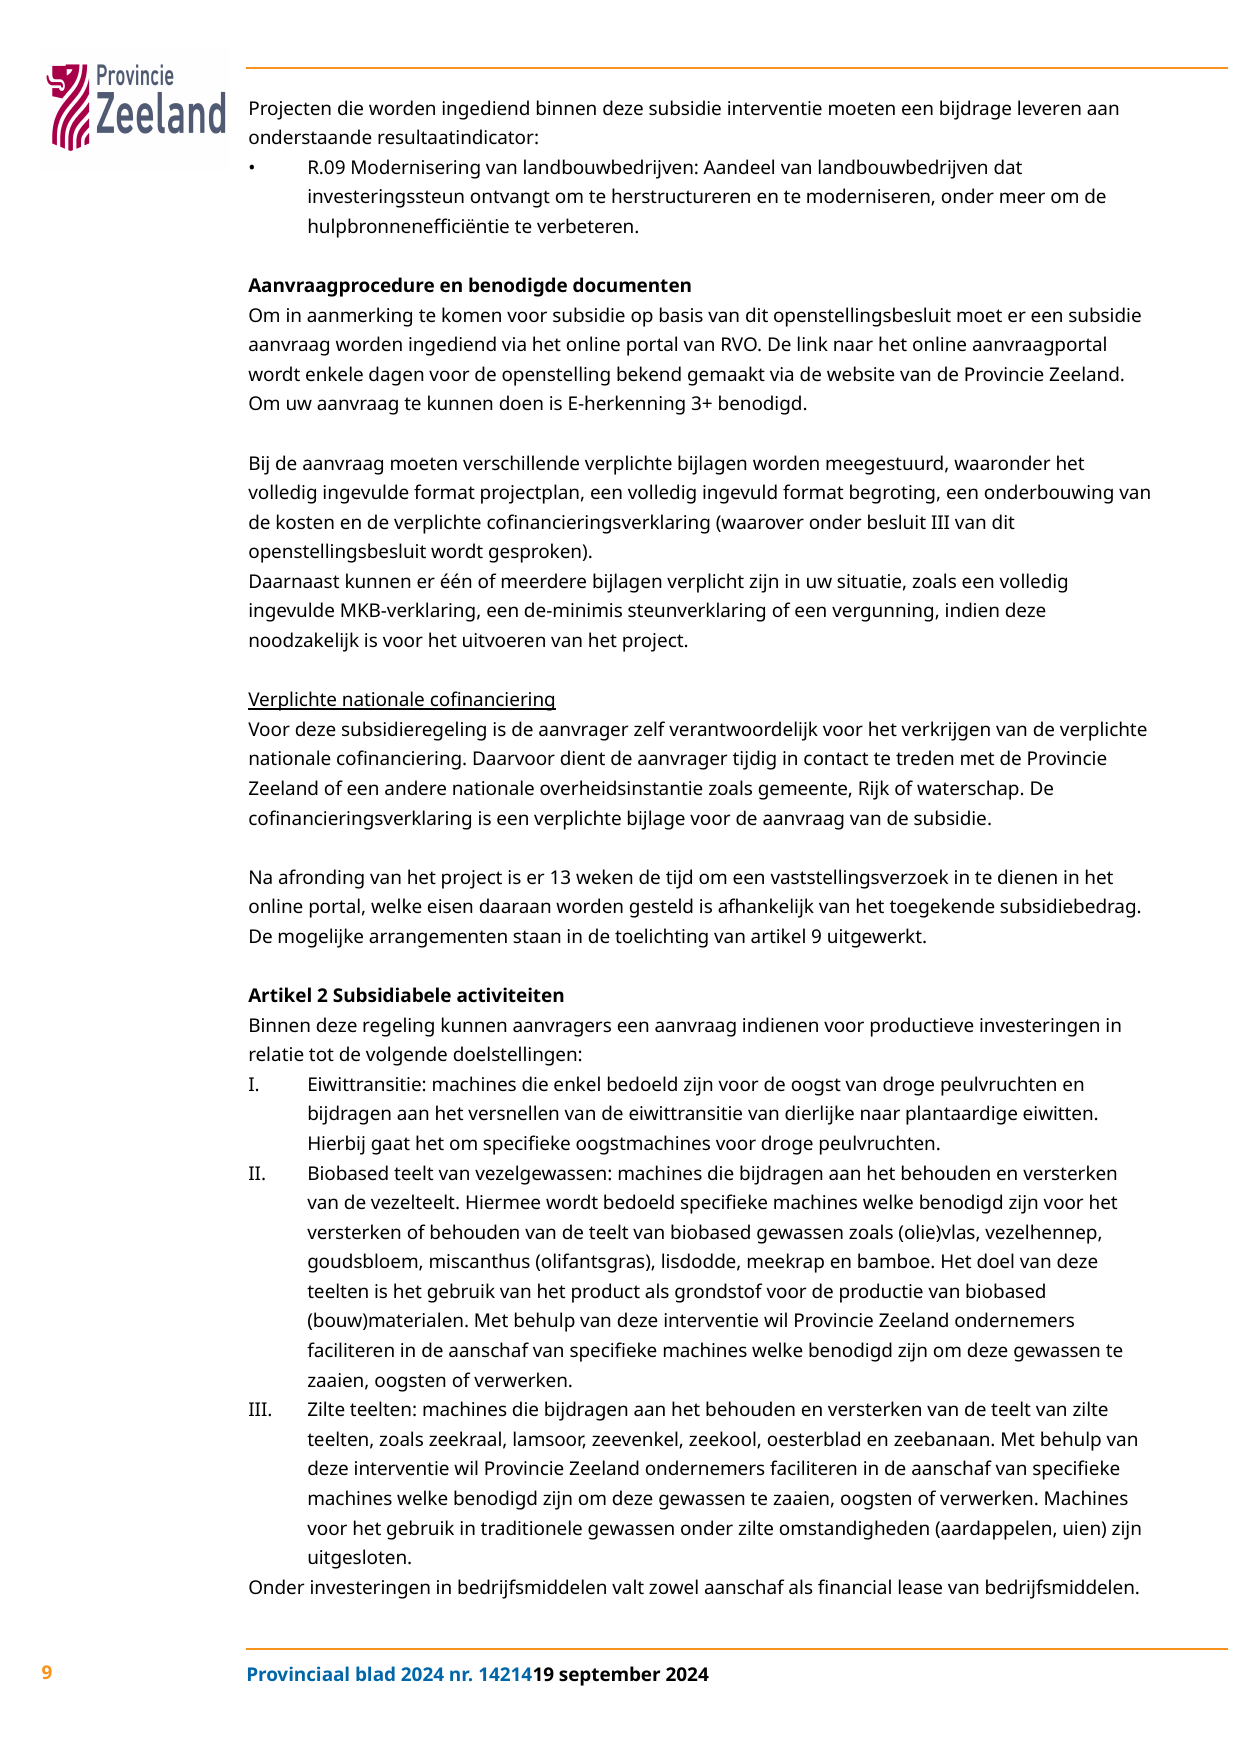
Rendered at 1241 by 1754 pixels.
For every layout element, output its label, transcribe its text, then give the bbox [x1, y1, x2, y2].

text Na afronding van het project is er 13 weken de tijd om een vaststellingsverzoek in te dienen in het online portal, welke eisen daaraan worden gesteld is afhankelijk van het toegekende subsidiebedrag. De mogelijke arrangementen staan in de toelichting van artikel 9 uitgewerkt. [248, 864, 1152, 949]
list Eiwittransitie: machines die enkel bedoeld zijn voor de oogst van droge peulvruchten en bijdragen aan het versnellen van de eiwittransitie van dierlijke naar plantaardige eiwitten. Hierbij gaat het om specifieke oogstmachines voor droge peulvruchten. [248, 1071, 1152, 1156]
list R.09 Modernisering van landbouwbedrijven: Aandeel van landbouwbedrijven dat investeringssteun ontvangt om te herstructureren en te moderniseren, onder meer om de hulpbronnenefficiëntie te verbeteren. [248, 154, 1152, 239]
text Voor deze subsidieregeling is de aanvrager zelf verantwoordelijk voor het verkrijgen van de verplichte nationale cofinanciering. Daarvoor dient de aanvrager tijdig in contact te treden met de Provincie Zeeland of een andere nationale overheidsinstantie zoals gemeente, Rijk of waterschap. De cofinancieringsverklaring is een verplichte bijlage voor de aanvraag van de subsidie. [248, 716, 1152, 831]
list Zilte teelten: machines die bijdragen aan het behouden en versterken van de teelt van zilte teelten, zoals zeekraal, lamsoor, zeevenkel, zeekool, oesterblad en zeebanaan. Met behulp van deze interventie wil Provincie Zeeland ondernemers faciliteren in de aanschaf van specifieke machines welke benodigd zijn om deze gewassen te zaaien, oogsten of verwerken. Machines voor het gebruik in traditionele gewassen onder zilte omstandigheden (aardappelen, uien) zijn uitgesloten. [248, 1396, 1152, 1570]
text Projecten die worden ingediend binnen deze subsidie interventie moeten een bijdrage leveren aan onderstaande resultaatindicator: [248, 95, 1152, 150]
text Om in aanmerking te komen voor subsidie op basis van dit openstellingsbesluit moet er een subsidie aanvraag worden ingediend via het online portal van RVO. De link naar het online aanvraagportal wordt enkele dagen voor de openstelling bekend gemaakt via de website van de Provincie Zeeland. Om uw aanvraag te kunnen doen is E-herkenning 3+ benodigd. [248, 302, 1152, 416]
list Biobased teelt van vezelgewassen: machines die bijdragen aan het behouden en versterken van de vezelteelt. Hiermee wordt bedoeld specifieke machines welke benodigd zijn voor het versterken of behouden van de teelt van biobased gewassen zoals (olie)vlas, vezelhennep, goudsbloem, miscanthus (olifantsgras), lisdodde, meekrap en bamboe. Het doel van deze teelten is het gebruik van het product als grondstof voor de productie van biobased (bouw)materialen. Met behulp van deze interventie wil Provincie Zeeland ondernemers faciliteren in de aanschaf van specifieke machines welke benodigd zijn om deze gewassen te zaaien, oogsten of verwerken. [248, 1160, 1152, 1393]
picture [41, 47, 231, 172]
text Binnen deze regeling kunnen aanvragers een aanvraag indienen voor productieve investeringen in relatie tot de volgende doelstellingen: [248, 1012, 1152, 1067]
text Bij de aanvraag moeten verschillende verplichte bijlagen worden meegestuurd, waaronder het volledig ingevulde format projectplan, een volledig ingevuld format begroting, een onderbouwing van de kosten en de verplichte cofinancieringsverklaring (waarover onder besluit III van dit openstellingsbesluit wordt gesproken). [248, 450, 1152, 564]
text Verplichte nationale cofinanciering [248, 686, 1152, 712]
text Onder investeringen in bedrijfsmiddelen valt zowel aanschaf als financial lease van bedrijfsmiddelen. [248, 1574, 1152, 1600]
text Daarnaast kunnen er één of meerdere bijlagen verplicht zijn in uw situatie, zoals een volledig ingevulde MKB-verklaring, een de-minimis steunverklaring of een vergunning, indien deze noodzakelijk is voor het uitvoeren van het project. [248, 568, 1152, 653]
text Artikel 2 Subsidiabele activiteiten [248, 982, 1152, 1008]
text Aanvraagprocedure en benodigde documenten [248, 272, 1152, 298]
